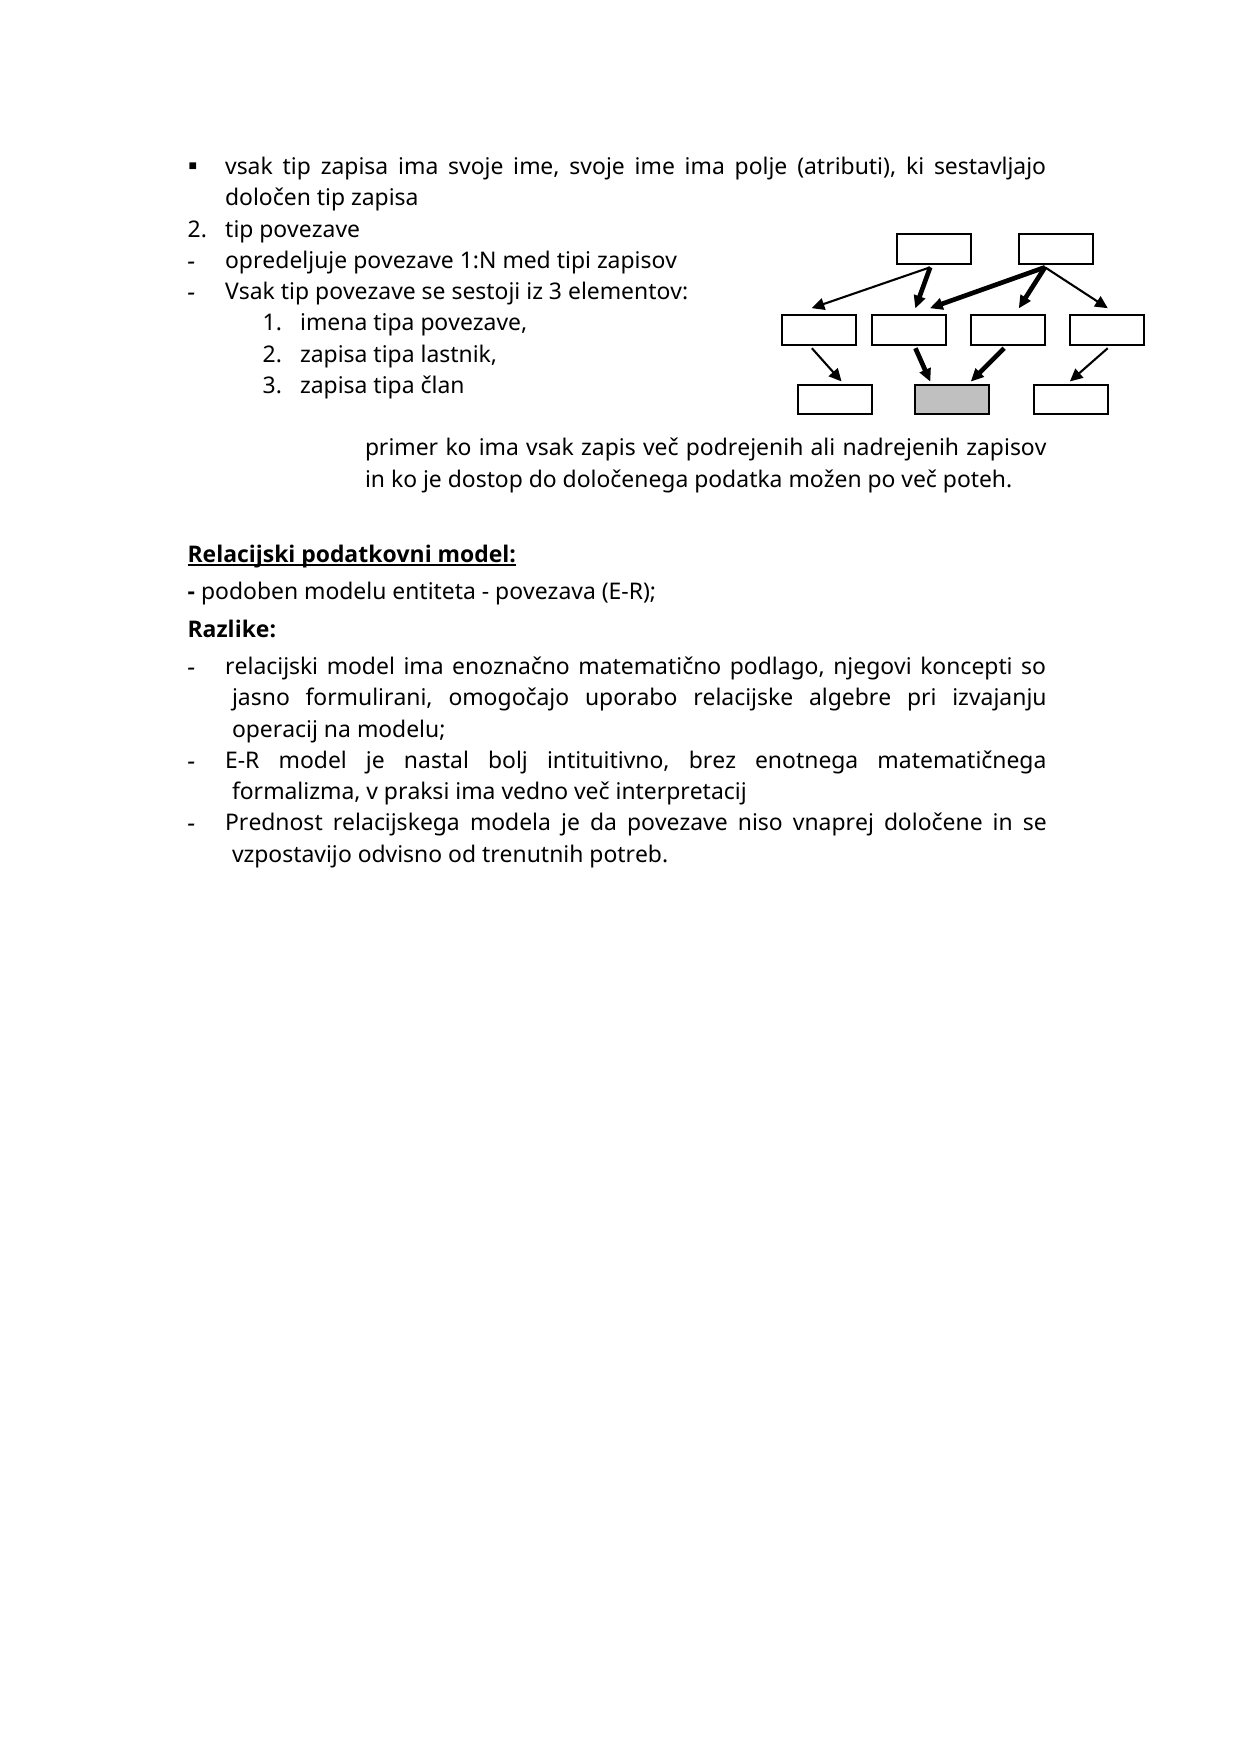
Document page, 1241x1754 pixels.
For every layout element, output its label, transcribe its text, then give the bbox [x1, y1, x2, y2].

list E-R model je nastal bolj intituitivno, brez enotnega matematičnega formalizma, v praksi ima vedno več interpretacij [187, 744, 1047, 806]
list tip povezave [187, 212, 1047, 244]
list zapisa tipa lastnik, [262, 337, 1002, 369]
list opredeljuje povezave 1:N med tipi zapisov [187, 244, 1041, 275]
list [988, 337, 1047, 369]
list [825, 275, 924, 306]
text - podoben modelu entiteta - povezava (E-R); [187, 575, 1047, 606]
list zapisa tipa član [262, 369, 1047, 400]
list vsak tip zapisa ima svoje ime, svoje ime ima polje (atributi), ki sestavljajo določen tip zapisa [187, 150, 1047, 212]
text Relacijski podatkovni model: [187, 537, 1047, 569]
list [919, 275, 1013, 306]
list Vsak tip povezave se sestoji iz 3 elementov: [187, 275, 901, 306]
list [946, 275, 1036, 306]
text Razlike: [187, 612, 1047, 644]
text primer ko ima vsak zapis več podrejenih ali nadrejenih zapisov in ko je dostop do določenega podatka možen po več poteh. [365, 431, 1047, 494]
list imena tipa povezave, [262, 306, 1047, 337]
list relacijski model ima enoznačno matematično podlago, njegovi koncepti so jasno formulirani, omogočajo uporabo relacijske algebre pri izvajanju operacij na modelu; [187, 650, 1047, 744]
list [972, 337, 1044, 344]
list Prednost relacijskega modela je da povezave niso vnaprej določene in se vzpostavijo odvisno od trenutnih potreb. [187, 806, 1047, 869]
